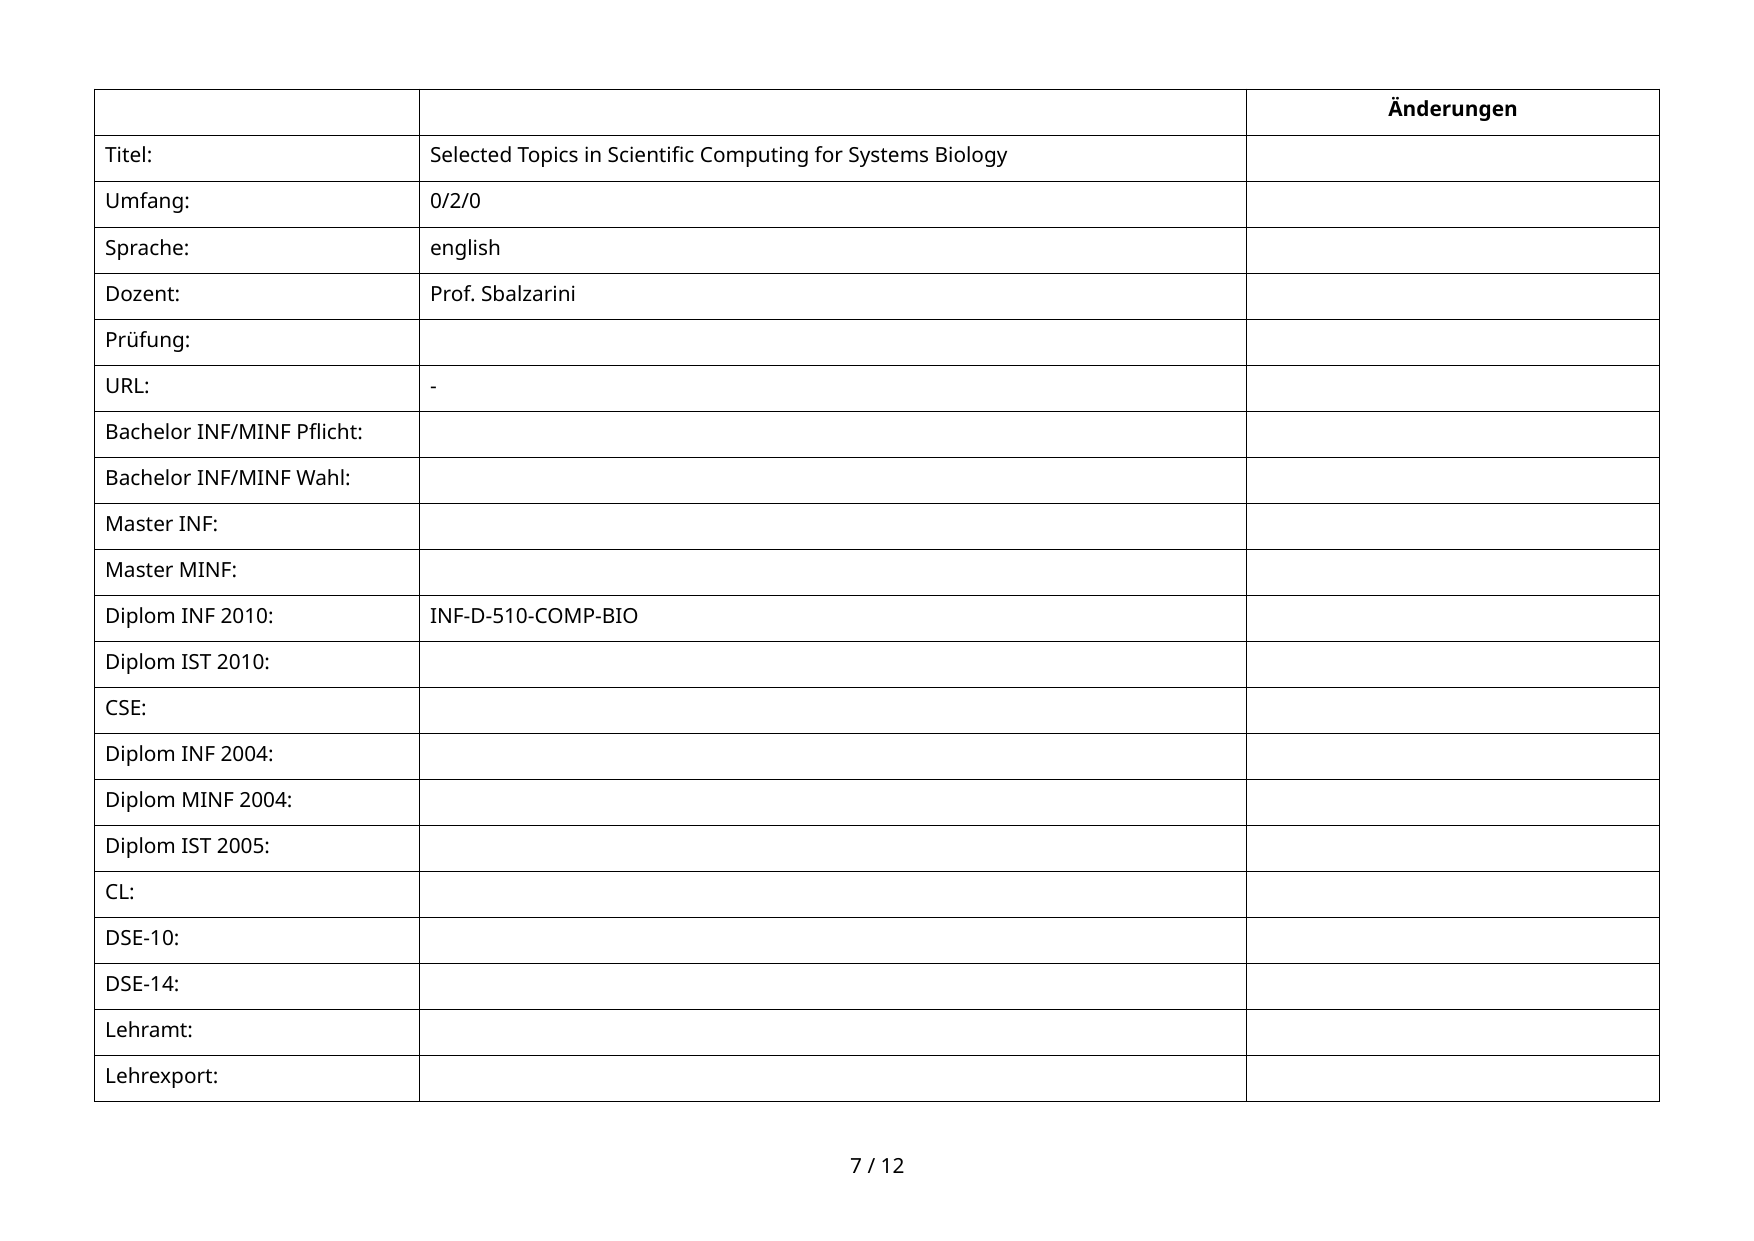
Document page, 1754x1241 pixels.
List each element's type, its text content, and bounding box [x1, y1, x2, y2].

table_cell Titel: [95, 136, 419, 181]
table_cell [420, 1056, 1246, 1101]
table_header Änderungen [1247, 90, 1659, 134]
table_cell [1247, 228, 1659, 273]
table_cell Prof. Sbalzarini [420, 274, 1246, 319]
table_cell DSE-14: [95, 964, 419, 1009]
table_cell Lehramt: [95, 1010, 419, 1055]
table_cell [1247, 596, 1659, 641]
table_header [420, 90, 1246, 134]
table_cell Diplom MINF 2004: [95, 780, 419, 825]
table_cell Bachelor INF/MINF Wahl: [95, 458, 419, 503]
table_cell [1247, 320, 1659, 365]
table_cell [1247, 366, 1659, 411]
table_cell [1247, 504, 1659, 549]
table_cell [1247, 872, 1659, 917]
table_cell [1247, 274, 1659, 319]
table_cell [1247, 734, 1659, 779]
table_cell [1247, 1010, 1659, 1055]
table_cell Diplom IST 2010: [95, 642, 419, 687]
table_cell [420, 1010, 1246, 1055]
table_cell [420, 780, 1246, 825]
table_cell Lehrexport: [95, 1056, 419, 1101]
table_cell [1247, 642, 1659, 687]
table_cell URL: [95, 366, 419, 411]
table_cell [420, 412, 1246, 457]
table_cell [1247, 826, 1659, 871]
table_cell [420, 872, 1246, 917]
table_cell english [420, 228, 1246, 273]
table_cell Prüfung: [95, 320, 419, 365]
table_cell Sprache: [95, 228, 419, 273]
table_cell Diplom INF 2010: [95, 596, 419, 641]
table_cell Diplom IST 2005: [95, 826, 419, 871]
table_cell [1247, 780, 1659, 825]
table_cell [1247, 136, 1659, 181]
table_cell [420, 642, 1246, 687]
table_cell [420, 734, 1246, 779]
table_cell Bachelor INF/MINF Pflicht: [95, 412, 419, 457]
table_cell [1247, 964, 1659, 1009]
table_cell 0/2/0 [420, 182, 1246, 227]
table_cell [1247, 550, 1659, 595]
table_cell [420, 320, 1246, 365]
table_cell Master MINF: [95, 550, 419, 595]
table_cell [420, 504, 1246, 549]
table_cell [1247, 688, 1659, 733]
table_cell INF-D-510-COMP-BIO [420, 596, 1246, 641]
table_cell Diplom INF 2004: [95, 734, 419, 779]
table_cell [420, 550, 1246, 595]
table_cell [420, 826, 1246, 871]
table_cell [1247, 1056, 1659, 1101]
table_cell [420, 688, 1246, 733]
table_cell [1247, 918, 1659, 963]
table_cell Dozent: [95, 274, 419, 319]
table_cell [1247, 182, 1659, 227]
table_cell [1247, 458, 1659, 503]
table_cell - [420, 366, 1246, 411]
table_cell Umfang: [95, 182, 419, 227]
table_cell CL: [95, 872, 419, 917]
table_cell [1247, 412, 1659, 457]
table_header [95, 90, 419, 134]
table_cell DSE-10: [95, 918, 419, 963]
table_cell CSE: [95, 688, 419, 733]
table_cell [420, 458, 1246, 503]
table_cell [420, 918, 1246, 963]
table_cell Master INF: [95, 504, 419, 549]
table_cell Selected Topics in Scientific Computing for Systems Biology [420, 136, 1246, 181]
table_cell [420, 964, 1246, 1009]
